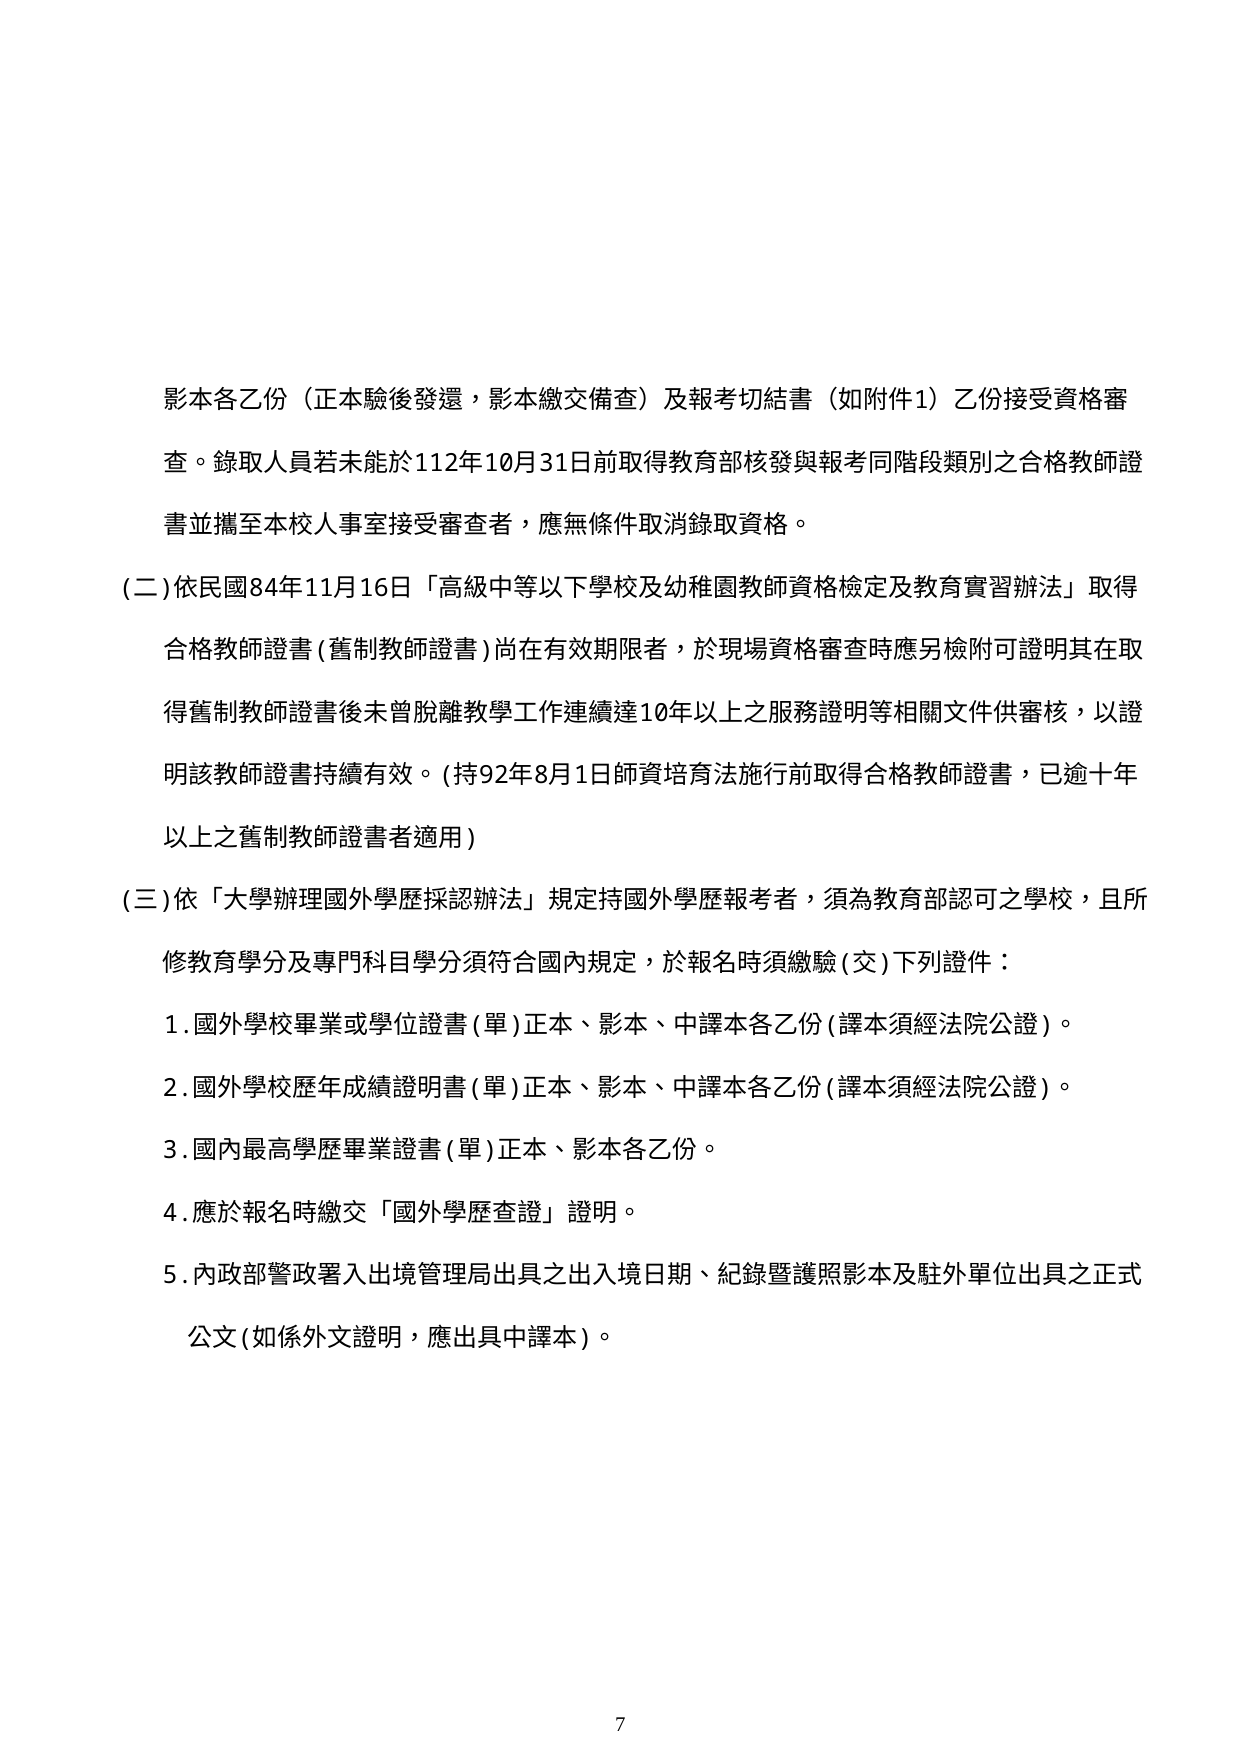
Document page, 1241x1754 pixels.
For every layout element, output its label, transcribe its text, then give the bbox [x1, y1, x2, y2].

text 合格教師證書(舊制教師證書)尚在有效期限者，於現場資格審查時應另檢附可證明其在取得舊制教師證書後未曾脫離教學工作連續達10年以上之服務證明等相關文件供審核，以證明該教師證書持續有效。(持92年8月1日師資培育法施行前取得合格教師證書，已逾十年以上之舊制教師證書者適用) [164, 606, 1152, 856]
text 4.應於報名時繳交「國外學歷查證」證明。 [162, 1168, 1152, 1231]
text 5.內政部警政署入出境管理局出具之出入境日期、紀錄暨護照影本及駐外單位出具之正式公文(如係外文證明，應出具中譯本)。 [162, 1231, 1152, 1356]
text 1.國外學校畢業或學位證書(單)正本、影本、中譯本各乙份(譯本須經法院公證)。 [89, 981, 1152, 1043]
text (三)依「大學辦理國外學歷採認辦法」規定持國外學歷報考者，須為教育部認可之學校，且所修教育學分及專門科目學分須符合國內規定，於報名時須繳驗(交)下列證件： [103, 856, 1152, 981]
text 2.國外學校歷年成績證明書(單)正本、影本、中譯本各乙份(譯本須經法院公證)。 [162, 1043, 1152, 1106]
text 影本各乙份（正本驗後發還，影本繳交備查）及報考切結書（如附件1）乙份接受資格審查。錄取人員若未能於112年10月31日前取得教育部核發與報考同階段類別之合格教師證書並攜至本校人事室接受審查者，應無條件取消錄取資格。 [164, 356, 1152, 543]
text (二)依民國84年11月16日「高級中等以下學校及幼稚園教師資格檢定及教育實習辦法」取得 [89, 543, 1152, 606]
text 3.國內最高學歷畢業證書(單)正本、影本各乙份。 [162, 1106, 1152, 1168]
